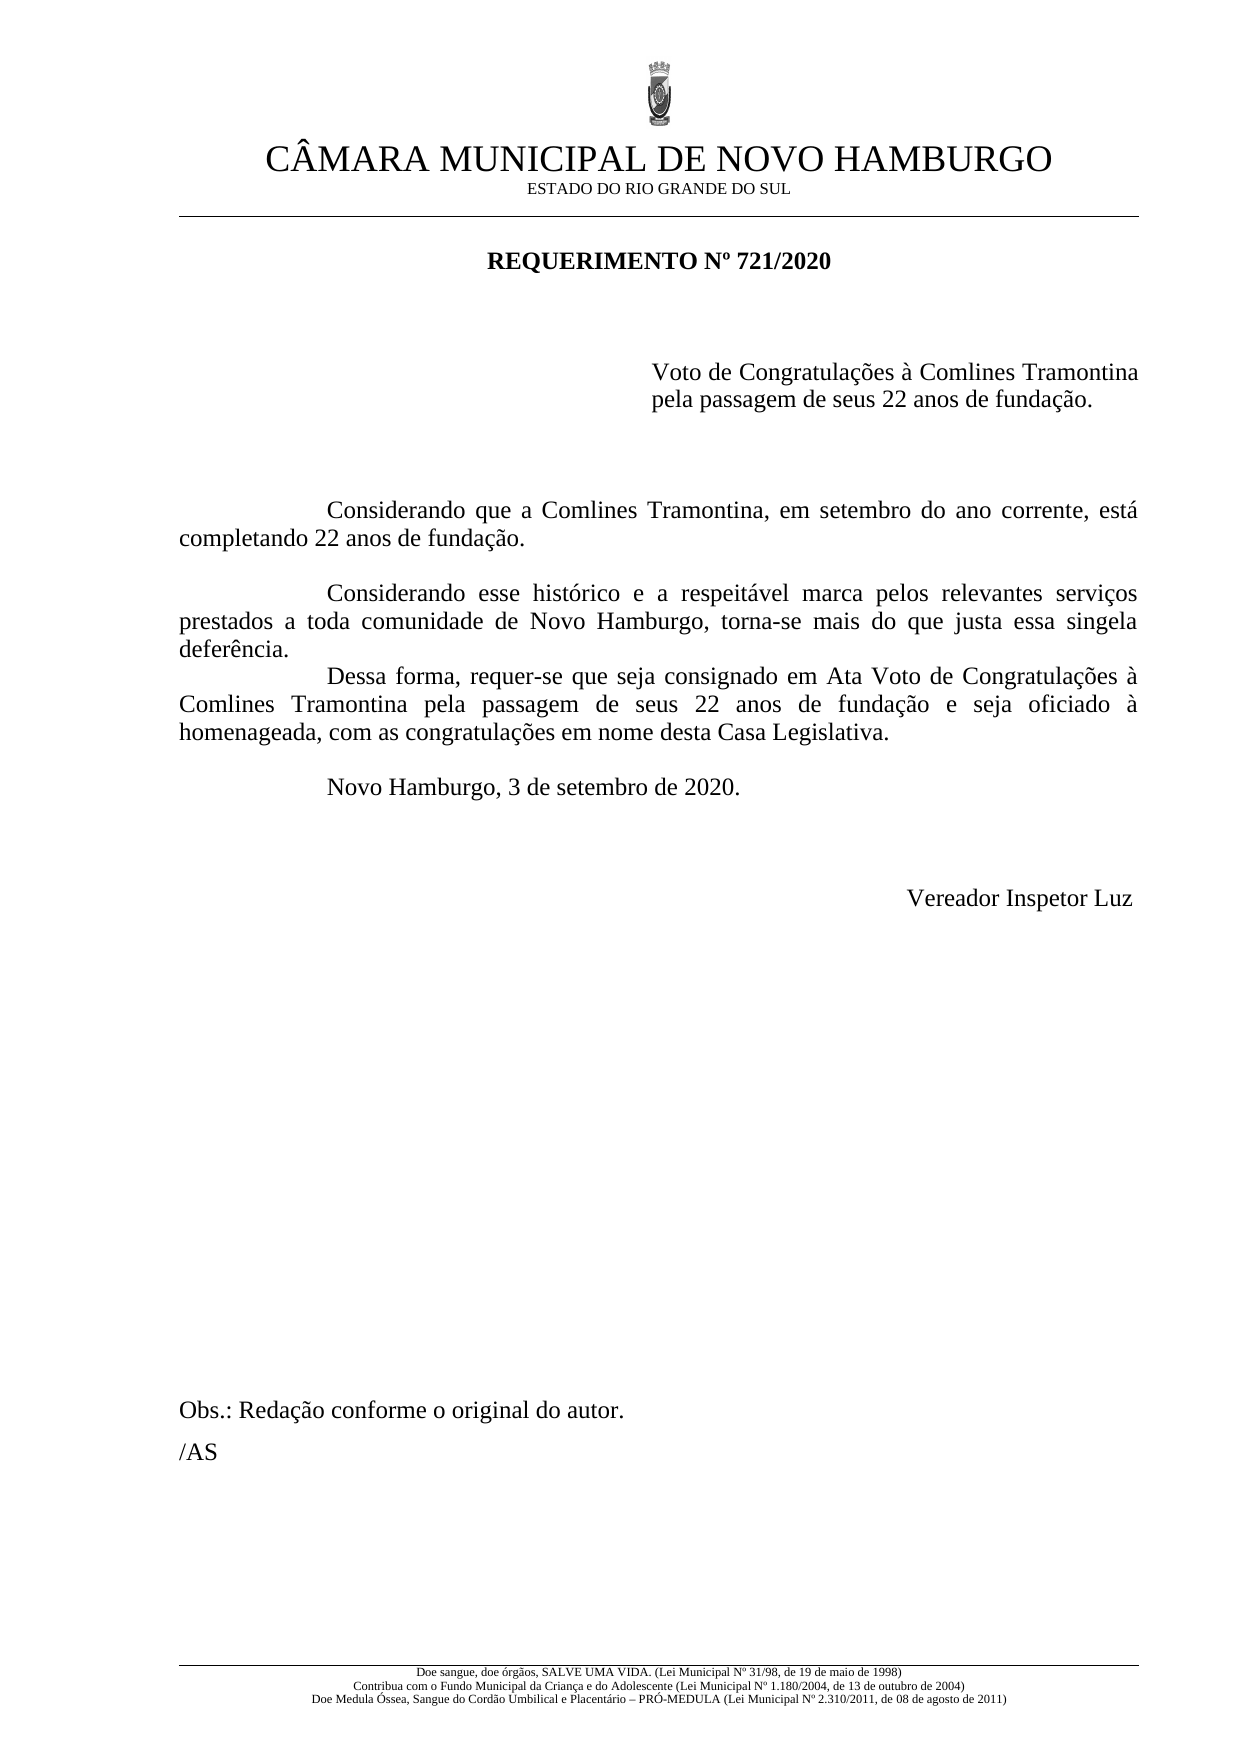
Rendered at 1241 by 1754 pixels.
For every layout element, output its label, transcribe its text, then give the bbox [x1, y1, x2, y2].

text Voto de Congratulações à Comlines Tramontina pela passagem de seus 22 anos de fundação. [651, 358, 1139, 413]
text Considerando esse histórico e a respeitável marca pelos relevantes serviços prestados a toda comunidade de Novo Hamburgo, torna-se mais do que justa essa singela deferência. [179, 579, 1139, 662]
text Obs.: Redação conforme o original do autor. [179, 1397, 1139, 1424]
text Considerando que a Comlines Tramontina, em setembro do ano corrente, está completando 22 anos de fundação. [179, 496, 1139, 552]
text Novo Hamburgo, 3 de setembro de 2020. [179, 773, 1139, 801]
text Vereador Inspetor Luz [179, 884, 1139, 912]
text REQUERIMENTO Nº 721/2020 [179, 247, 1139, 274]
text /AS [179, 1438, 1139, 1466]
text Dessa forma, requer-se que seja consignado em Ata Voto de Congratulações à Comlines Tramontina pela passagem de seus 22 anos de fundação e seja oficiado à homenageada, com as congratulações em nome desta Casa Legislativa. [179, 662, 1139, 746]
